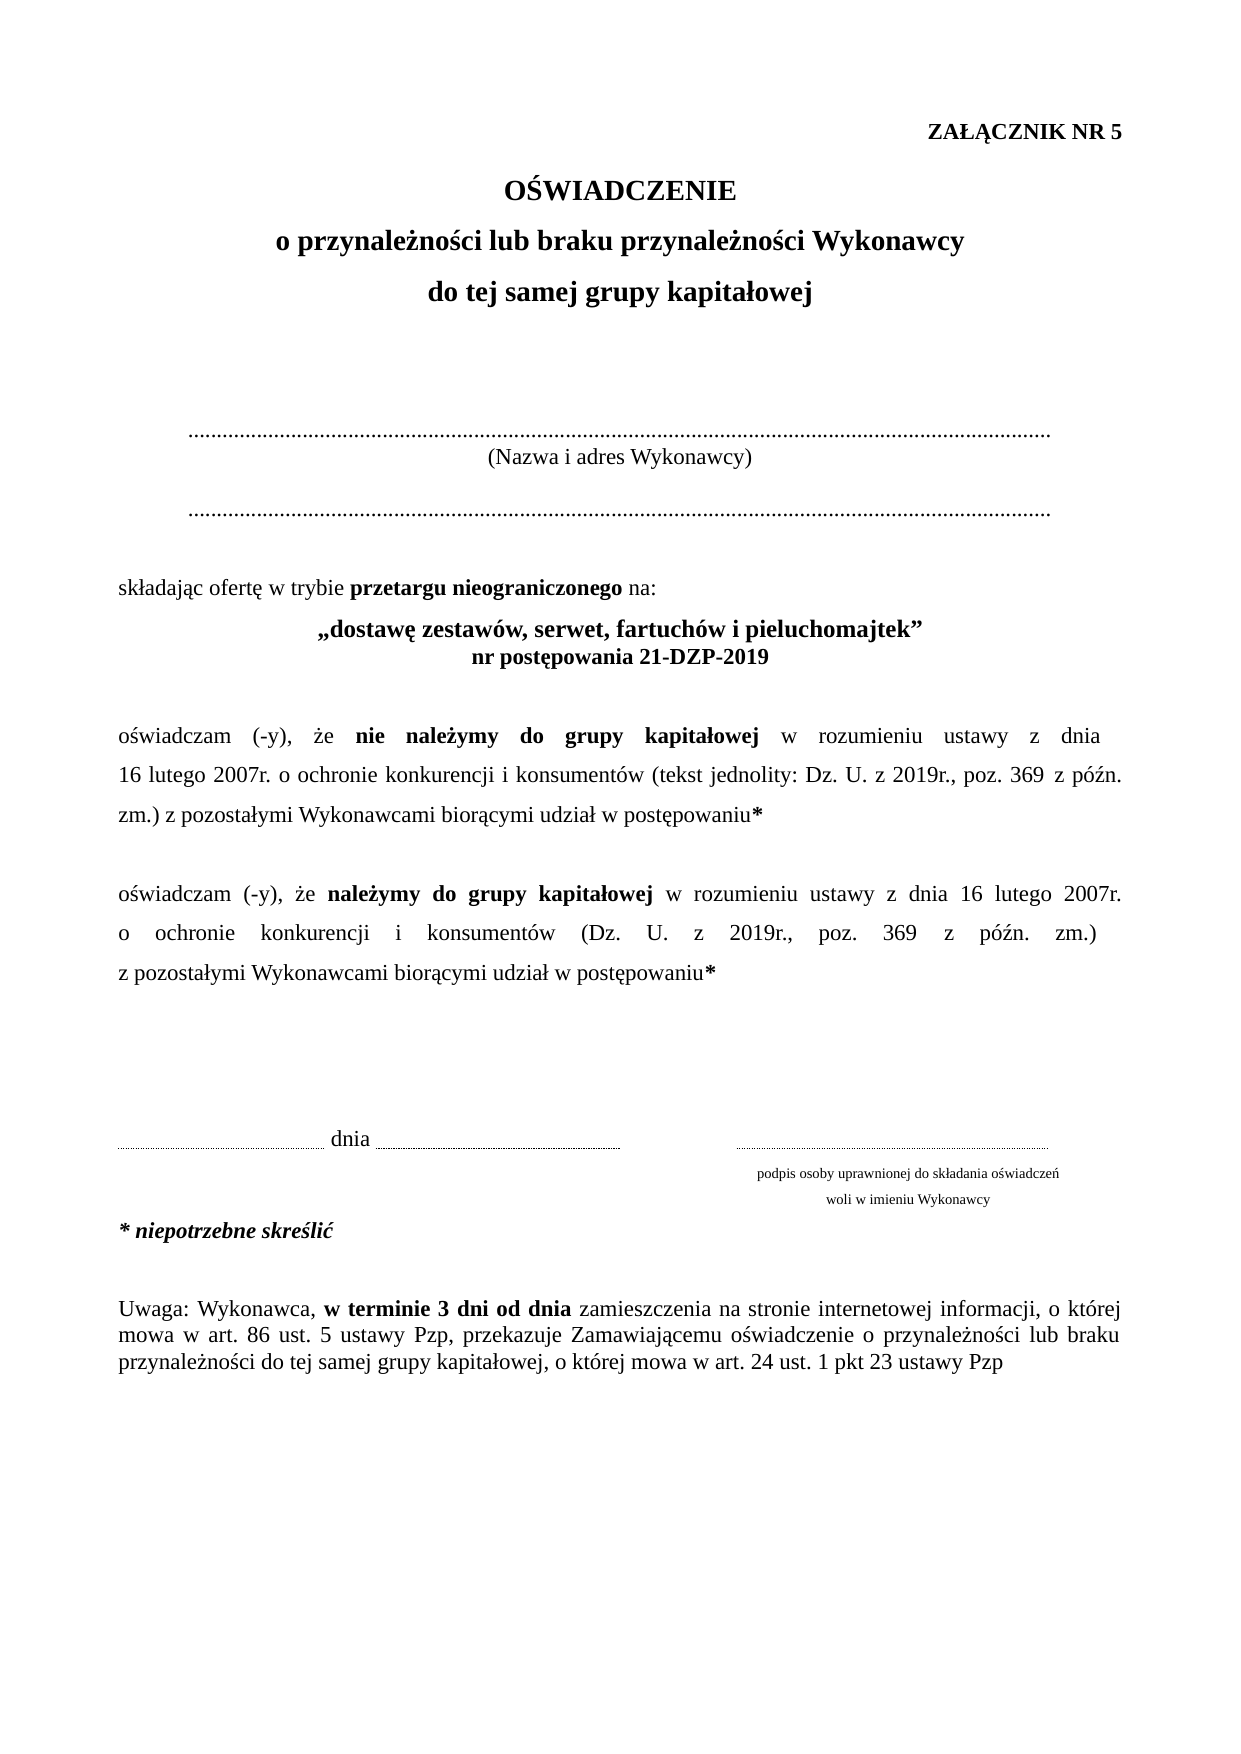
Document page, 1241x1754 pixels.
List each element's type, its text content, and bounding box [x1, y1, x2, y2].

subtitle „dostawę zestawów, serwet, fartuchów i pieluchomajtek” [118, 614, 1122, 643]
text o przynależności lub braku przynależności Wykonawcy [118, 223, 1122, 257]
text podpis osoby uprawnionej do składania oświadczeń [694, 1164, 1122, 1191]
text (Nazwa i adres Wykonawcy) [118, 443, 1122, 469]
text ZAŁĄCZNIK NR 5 [118, 118, 1122, 144]
subtitle Uwaga: Wykonawca, w terminie 3 dni od dnia zamieszczenia na stronie internetowej informacji, o której mowa w art. 86 ust. 5 ustawy Pzp, przekazuje Zamawiającemu oświadczenie o przynależności lub braku przynależności do tej samej grupy kapitałowej, o której mowa w art. 24 ust. 1 pkt 23 ustawy Pzp [118, 1295, 1122, 1374]
text oświadczam (-y), że nie należymy do grupy kapitałowej w rozumieniu ustawy z dnia 16 lutego 2007r. o ochronie konkurencji i konsumentów (tekst jednolity: Dz. U. z 2019r., poz. 369 z późn. zm.) z pozostałymi Wykonawcami biorącymi udział w postępowaniu* [118, 722, 1122, 827]
text dnia [118, 1125, 1122, 1151]
text ....................................................................................................................................................... [118, 416, 1122, 443]
text woli w imieniu Wykonawcy [694, 1191, 1122, 1217]
text do tej samej grupy kapitałowej [118, 274, 1122, 307]
text składając ofertę w trybie przetargu nieograniczonego na: [118, 574, 1122, 601]
subtitle nr postępowania 21-DZP-2019 [118, 643, 1122, 669]
text ....................................................................................................................................................... [118, 495, 1122, 522]
text OŚWIADCZENIE [118, 173, 1122, 207]
text * niepotrzebne skreślić [118, 1217, 1122, 1244]
text oświadczam (-y), że należymy do grupy kapitałowej w rozumieniu ustawy z dnia 16 lutego 2007r. o ochronie konkurencji i konsumentów (Dz. U. z 2019r., poz. 369 z późn. zm.) z pozostałymi Wykonawcami biorącymi udział w postępowaniu* [118, 880, 1122, 985]
